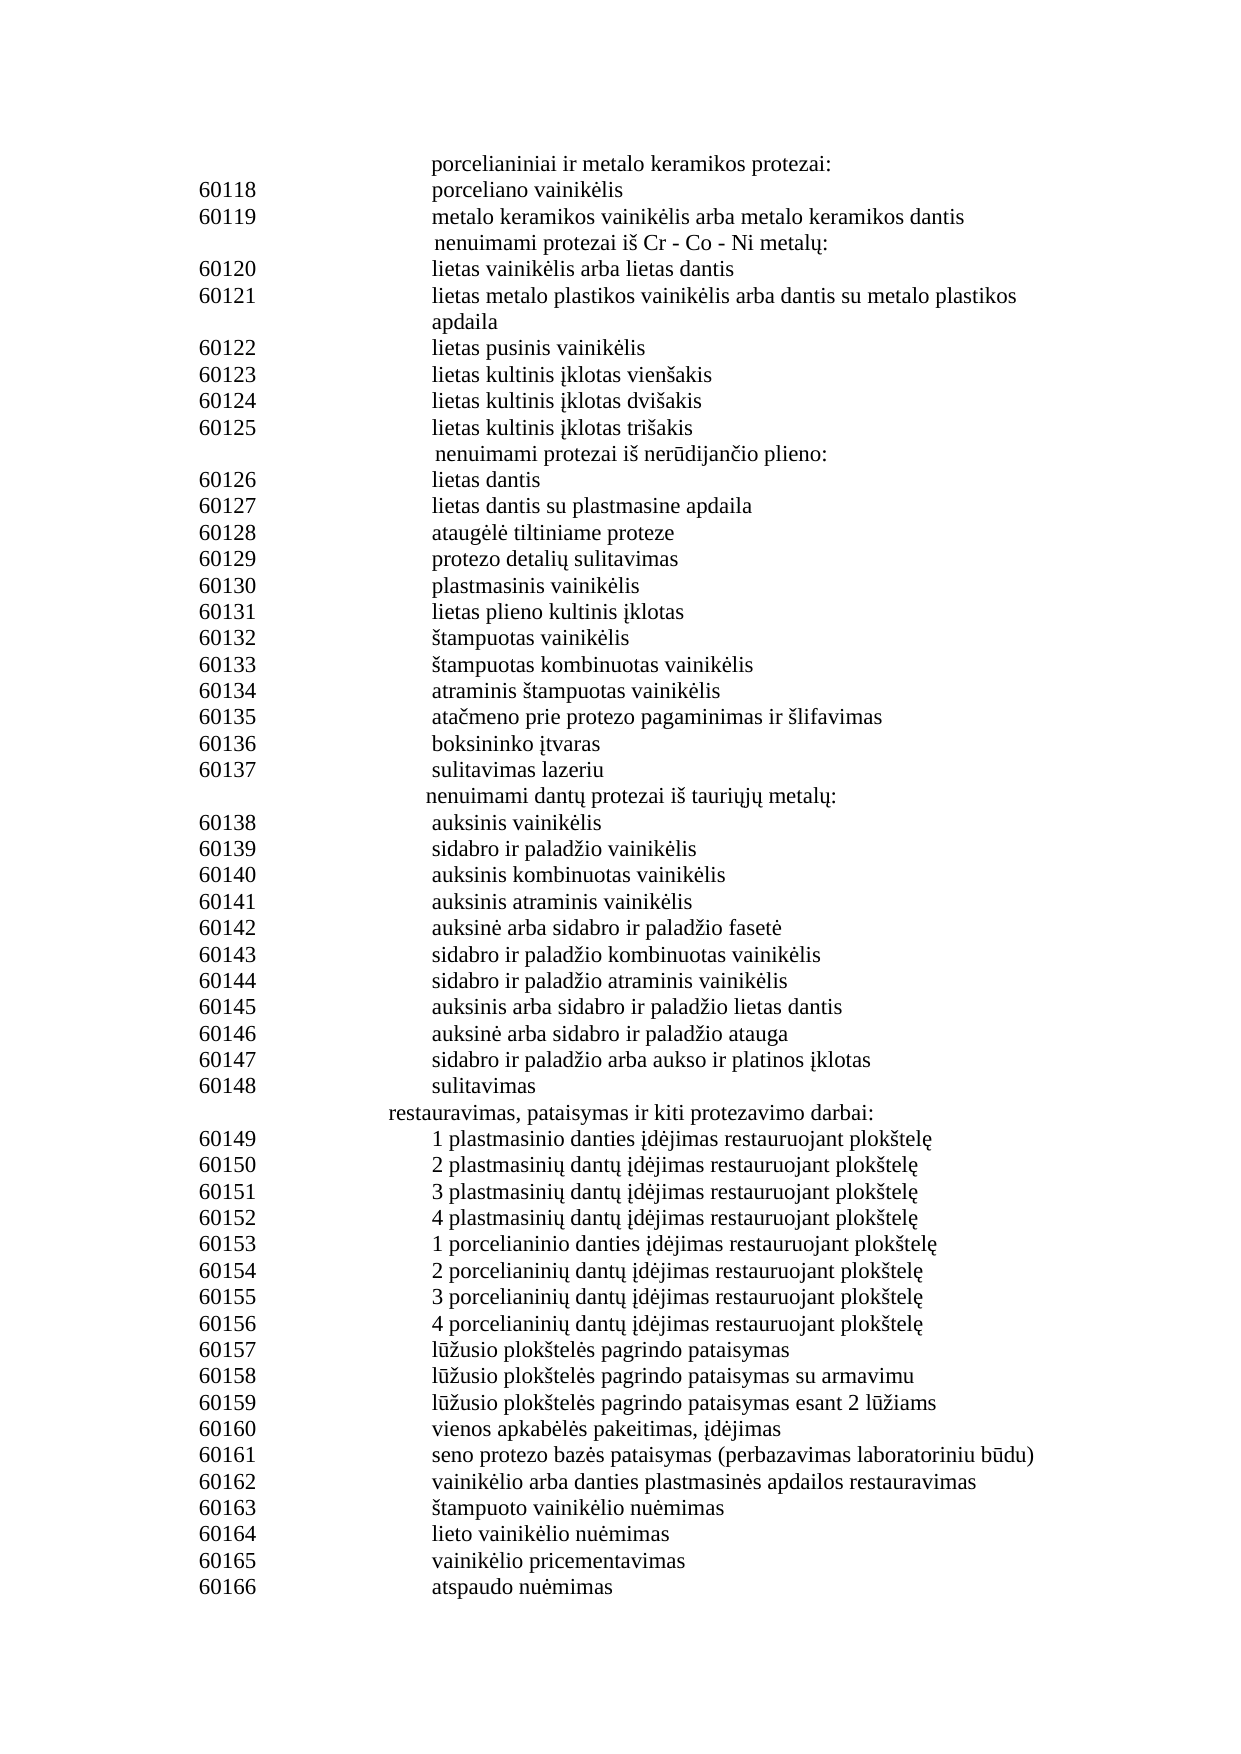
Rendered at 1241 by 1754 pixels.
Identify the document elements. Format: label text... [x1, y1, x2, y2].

table_cell 60139 [188, 835, 420, 862]
table_cell 60121 [188, 282, 420, 334]
table_cell sulitavimas [420, 1073, 1075, 1099]
table_cell 60134 [188, 677, 420, 703]
table_cell lūžusio plokštelės pagrindo pataisymas esant 2 lūžiams [420, 1389, 1075, 1415]
table_cell porceliano vainikėlis [420, 176, 1075, 203]
table_cell 60151 [188, 1178, 420, 1204]
table_cell 60125 [188, 414, 420, 440]
table_cell 60153 [188, 1231, 420, 1257]
table_cell 60126 [188, 466, 420, 493]
table_cell 2 plastmasinių dantų įdėjimas restauruojant plokštelę [420, 1151, 1075, 1178]
table_cell auksinis arba sidabro ir paladžio lietas dantis [420, 993, 1075, 1020]
table_cell auksinis atraminis vainikėlis [420, 888, 1075, 914]
table_cell sidabro ir paladžio arba aukso ir platinos įklotas [420, 1046, 1075, 1072]
table_cell 60152 [188, 1204, 420, 1231]
table_cell plastmasinis vainikėlis [420, 572, 1075, 598]
table_cell štampuotas kombinuotas vainikėlis [420, 651, 1075, 677]
table_cell 60132 [188, 624, 420, 651]
table_cell 60136 [188, 730, 420, 756]
table_cell 60164 [188, 1520, 420, 1547]
table_cell 4 plastmasinių dantų įdėjimas restauruojant plokštelę [420, 1204, 1075, 1231]
table_cell 60156 [188, 1310, 420, 1336]
table_cell 60120 [188, 255, 420, 282]
table_cell 60157 [188, 1336, 420, 1362]
table_cell 60161 [188, 1441, 420, 1468]
table_cell nenuimami protezai iš nerūdijančio plieno: [188, 440, 1075, 466]
table_cell 60138 [188, 809, 420, 835]
table_cell 60133 [188, 651, 420, 677]
table_cell 60165 [188, 1547, 420, 1573]
table_cell lietas kultinis įklotas vienšakis [420, 361, 1075, 387]
table_cell metalo keramikos vainikėlis arba metalo keramikos dantis [420, 203, 1075, 229]
table_cell lietas vainikėlis arba lietas dantis [420, 255, 1075, 282]
table_cell auksinis kombinuotas vainikėlis [420, 862, 1075, 888]
table_cell 60130 [188, 572, 420, 598]
table_cell 1 plastmasinio danties įdėjimas restauruojant plokštelę [420, 1125, 1075, 1151]
table_cell 60127 [188, 493, 420, 519]
table_cell protezo detalių sulitavimas [420, 545, 1075, 572]
table_cell lietas kultinis įklotas dvišakis [420, 387, 1075, 413]
table_cell 3 plastmasinių dantų įdėjimas restauruojant plokštelę [420, 1178, 1075, 1204]
table_cell lūžusio plokštelės pagrindo pataisymas su armavimu [420, 1362, 1075, 1389]
table_cell atačmeno prie protezo pagaminimas ir šlifavimas [420, 704, 1075, 730]
table_cell 60123 [188, 361, 420, 387]
table_cell lietas metalo plastikos vainikėlis arba dantis su metalo plastikos apdaila [420, 282, 1075, 334]
table_cell lietas dantis su plastmasine apdaila [420, 493, 1075, 519]
table_cell lietas pusinis vainikėlis [420, 335, 1075, 361]
table_cell 4 porcelianinių dantų įdėjimas restauruojant plokštelę [420, 1310, 1075, 1336]
table_cell 60142 [188, 914, 420, 941]
table_cell 60159 [188, 1389, 420, 1415]
table_cell 60119 [188, 203, 420, 229]
table_cell atspaudo nuėmimas [420, 1573, 1075, 1599]
table_cell porcelianiniai ir metalo keramikos protezai: [188, 150, 1075, 176]
table_cell 60141 [188, 888, 420, 914]
table_cell 60124 [188, 387, 420, 413]
table_cell lūžusio plokštelės pagrindo pataisymas [420, 1336, 1075, 1362]
table_cell 60144 [188, 967, 420, 993]
table_cell 60150 [188, 1151, 420, 1178]
table_cell atraminis štampuotas vainikėlis [420, 677, 1075, 703]
table_cell ataugėlė tiltiniame proteze [420, 519, 1075, 545]
table_cell štampuotas vainikėlis [420, 624, 1075, 651]
table_cell 3 porcelianinių dantų įdėjimas restauruojant plokštelę [420, 1283, 1075, 1309]
table_cell vainikėlio pricementavimas [420, 1547, 1075, 1573]
table_cell 60158 [188, 1362, 420, 1389]
table_cell boksininko įtvaras [420, 730, 1075, 756]
table_cell 60149 [188, 1125, 420, 1151]
table_cell 60118 [188, 176, 420, 203]
table_cell 60128 [188, 519, 420, 545]
table_cell 60135 [188, 704, 420, 730]
table_cell 60160 [188, 1415, 420, 1441]
table_cell nenuimami dantų protezai iš tauriųjų metalų: [188, 783, 1075, 809]
table_cell 60145 [188, 993, 420, 1020]
table_cell seno protezo bazės pataisymas (perbazavimas laboratoriniu būdu) [420, 1441, 1075, 1468]
table_cell lietas plieno kultinis įklotas [420, 598, 1075, 624]
table_cell auksinis vainikėlis [420, 809, 1075, 835]
table_cell 60162 [188, 1468, 420, 1494]
table_cell 60147 [188, 1046, 420, 1072]
table_cell restauravimas, pataisymas ir kiti protezavimo darbai: [188, 1099, 1075, 1125]
table_cell 60131 [188, 598, 420, 624]
table_cell 60146 [188, 1020, 420, 1046]
table_cell auksinė arba sidabro ir paladžio atauga [420, 1020, 1075, 1046]
table_cell auksinė arba sidabro ir paladžio fasetė [420, 914, 1075, 941]
table_cell 60154 [188, 1257, 420, 1283]
table_cell štampuoto vainikėlio nuėmimas [420, 1494, 1075, 1520]
table_cell 60163 [188, 1494, 420, 1520]
table_cell lieto vainikėlio nuėmimas [420, 1520, 1075, 1547]
table_cell sulitavimas lazeriu [420, 756, 1075, 782]
table_cell nenuimami protezai iš Cr - Co - Ni metalų: [188, 229, 1075, 255]
table_cell 60129 [188, 545, 420, 572]
table_cell 60155 [188, 1283, 420, 1309]
table_cell 60166 [188, 1573, 420, 1599]
table_cell 60137 [188, 756, 420, 782]
table_cell sidabro ir paladžio atraminis vainikėlis [420, 967, 1075, 993]
table_cell lietas dantis [420, 466, 1075, 493]
table_cell 60140 [188, 862, 420, 888]
table_cell 60122 [188, 335, 420, 361]
table_cell sidabro ir paladžio vainikėlis [420, 835, 1075, 862]
table_cell 1 porcelianinio danties įdėjimas restauruojant plokštelę [420, 1231, 1075, 1257]
table_cell 60143 [188, 941, 420, 967]
table_cell lietas kultinis įklotas trišakis [420, 414, 1075, 440]
table_cell vainikėlio arba danties plastmasinės apdailos restauravimas [420, 1468, 1075, 1494]
table_cell 2 porcelianinių dantų įdėjimas restauruojant plokštelę [420, 1257, 1075, 1283]
table_cell vienos apkabėlės pakeitimas, įdėjimas [420, 1415, 1075, 1441]
table_cell 60148 [188, 1073, 420, 1099]
table_cell sidabro ir paladžio kombinuotas vainikėlis [420, 941, 1075, 967]
